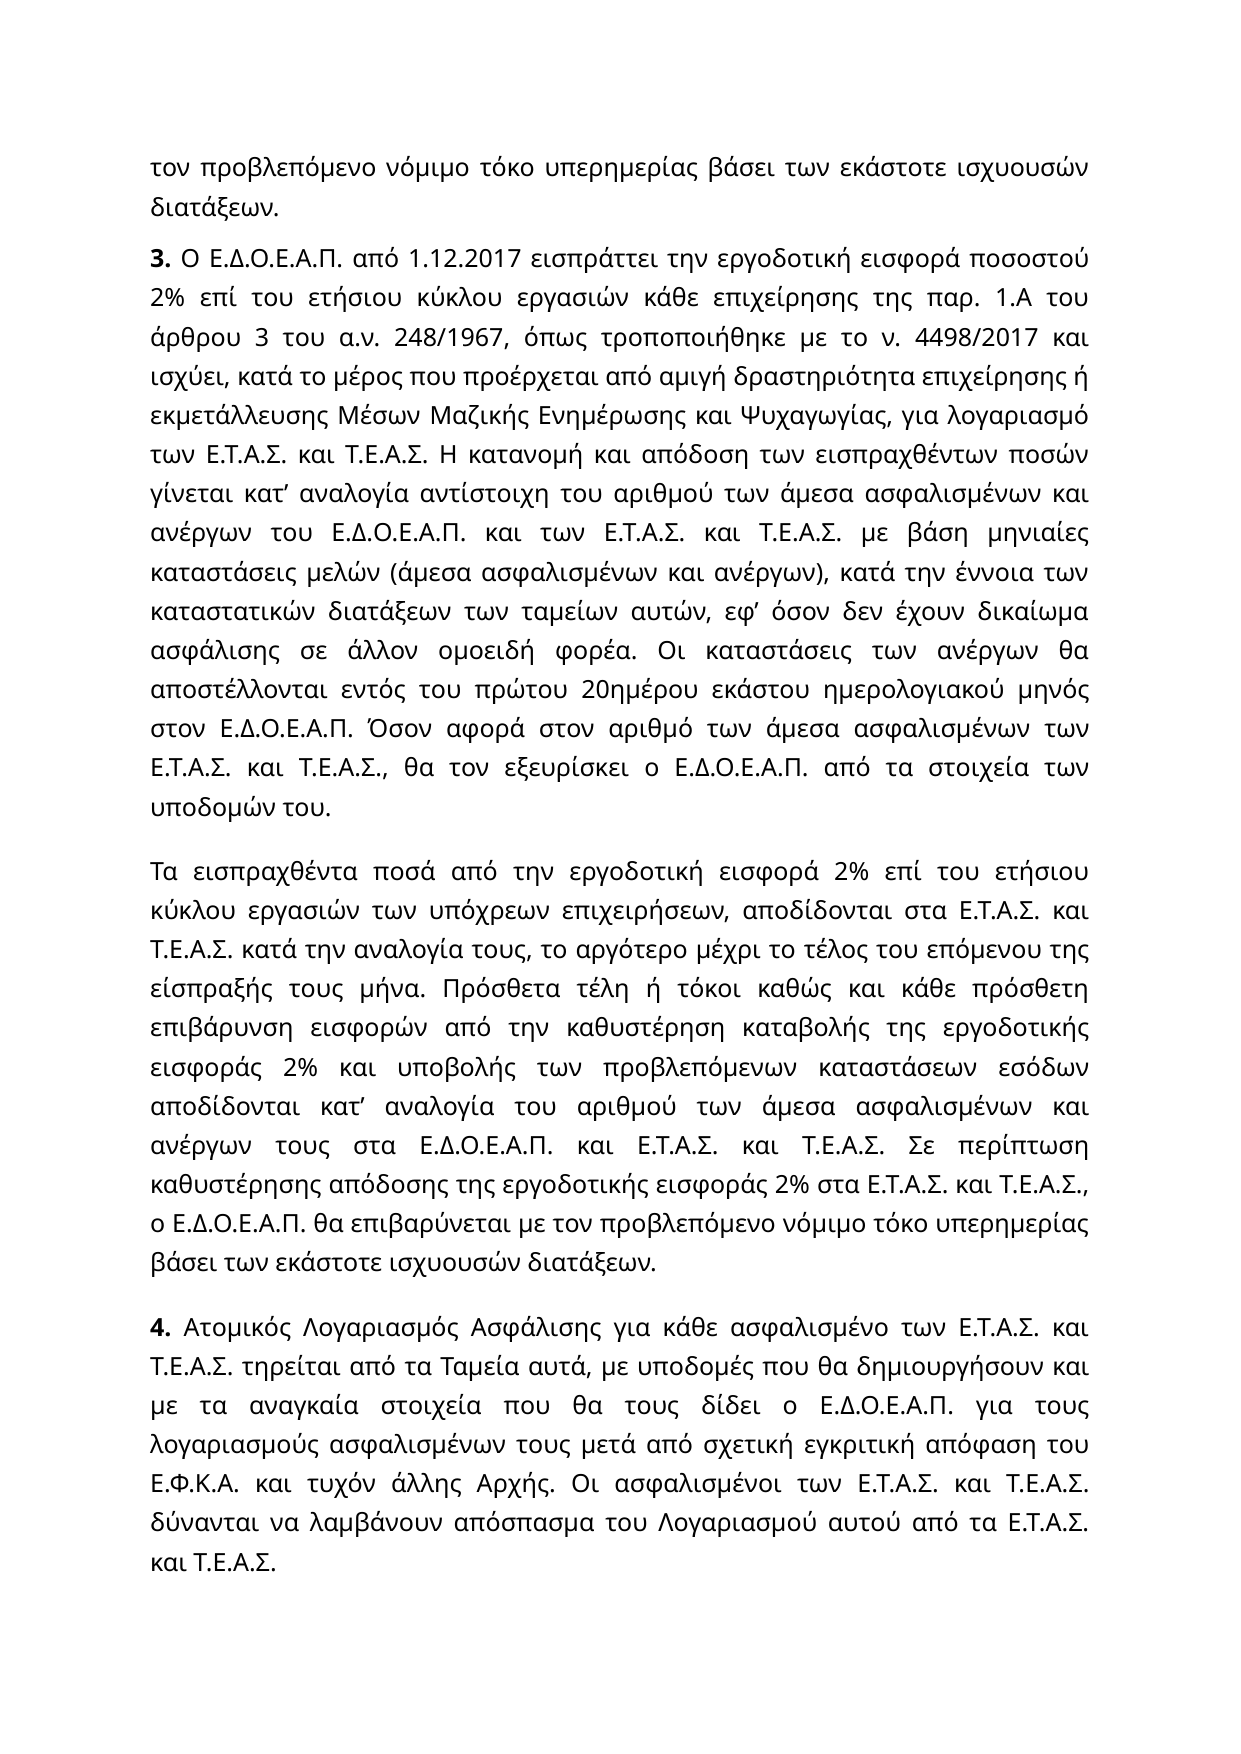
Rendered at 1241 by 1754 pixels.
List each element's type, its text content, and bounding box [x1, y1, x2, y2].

text 3. Ο Ε.Δ.Ο.Ε.Α.Π. από 1.12.2017 εισπράττει την εργοδοτική εισφορά ποσοστού 2% επί του ετήσιου κύκλου εργασιών κάθε επιχείρησης της παρ. 1.Α του άρθρου 3 του α.ν. 248/1967, όπως τροποποιήθηκε με το ν. 4498/2017 και ισχύει, κατά το μέρος που προέρχεται από αμιγή δραστηριότητα επιχείρησης ή εκμετάλλευσης Μέσων Μαζικής Ενημέρωσης και Ψυχαγωγίας, για λογαριασμό των Ε.Τ.Α.Σ. και Τ.Ε.Α.Σ. Η κατανομή και απόδοση των εισπραχθέντων ποσών γίνεται κατ’ αναλογία αντίστοιχη του αριθμού των άμεσα ασφαλισμένων και ανέργων του Ε.Δ.O.E.Α.Π. και των Ε.Τ.Α.Σ. και Τ.Ε.Α.Σ. με βάση μηνιαίες καταστάσεις μελών (άμεσα ασφαλισμένων και ανέργων), κατά την έννοια των καταστατικών διατάξεων των ταμείων αυτών, εφ’ όσον δεν έχουν δικαίωμα ασφάλισης σε άλλον ομοειδή φορέα. Οι καταστάσεις των ανέργων θα αποστέλλονται εντός του πρώτου 20ημέρου εκάστου ημερολογιακού μηνός στον Ε.Δ.Ο.Ε.Α.Π. Όσον αφορά στον αριθμό των άμεσα ασφαλισμένων των Ε.Τ.Α.Σ. και Τ.Ε.Α.Σ., θα τον εξευρίσκει ο Ε.Δ.Ο.Ε.Α.Π. από τα στοιχεία των υποδομών του. [150, 241, 1090, 823]
text Τα εισπραχθέντα ποσά από την εργοδοτική εισφορά 2% επί του ετήσιου κύκλου εργασιών των υπόχρεων επιχειρήσεων, αποδίδονται στα Ε.Τ.Α.Σ. και Τ.Ε.Α.Σ. κατά την αναλογία τους, το αργότερο μέχρι το τέλος του επόμενου της είσπραξής τους μήνα. Πρόσθετα τέλη ή τόκοι καθώς και κάθε πρόσθετη επιβάρυνση εισφορών από την καθυστέρηση καταβολής της εργοδοτικής εισφοράς 2% και υποβολής των προβλεπόμενων καταστάσεων εσόδων αποδίδονται κατ’ αναλογία του αριθμού των άμεσα ασφαλισμένων και ανέργων τους στα Ε.Δ.Ο.Ε.Α.Π. και Ε.Τ.Α.Σ. και Τ.Ε.Α.Σ. Σε περίπτωση καθυστέρησης απόδοσης της εργοδοτικής εισφοράς 2% στα Ε.Τ.Α.Σ. και Τ.Ε.Α.Σ., ο Ε.Δ.Ο.Ε.Α.Π. θα επιβαρύνεται με τον προβλεπόμενο νόμιμο τόκο υπερημερίας βάσει των εκάστοτε ισχυουσών διατάξεων. [150, 853, 1090, 1279]
text 4. Ατομικός Λογαριασμός Ασφάλισης για κάθε ασφαλισμένο των Ε.Τ.Α.Σ. και Τ.Ε.Α.Σ. τηρείται από τα Ταμεία αυτά, με υποδομές που θα δημιουργήσουν και με τα αναγκαία στοιχεία που θα τους δίδει ο Ε.Δ.Ο.Ε.Α.Π. για τους λογαριασμούς ασφαλισμένων τους μετά από σχετική εγκριτική απόφαση του Ε.Φ.Κ.Α. και τυχόν άλλης Αρχής. Οι ασφαλισμένοι των Ε.Τ.Α.Σ. και Τ.Ε.Α.Σ. δύνανται να λαμβάνουν απόσπασμα του Λογαριασμού αυτού από τα Ε.Τ.Α.Σ. και Τ.Ε.Α.Σ. [150, 1309, 1090, 1578]
text τον προβλεπόμενο νόμιμο τόκο υπερημερίας βάσει των εκάστοτε ισχυουσών διατάξεων. [150, 150, 1090, 223]
